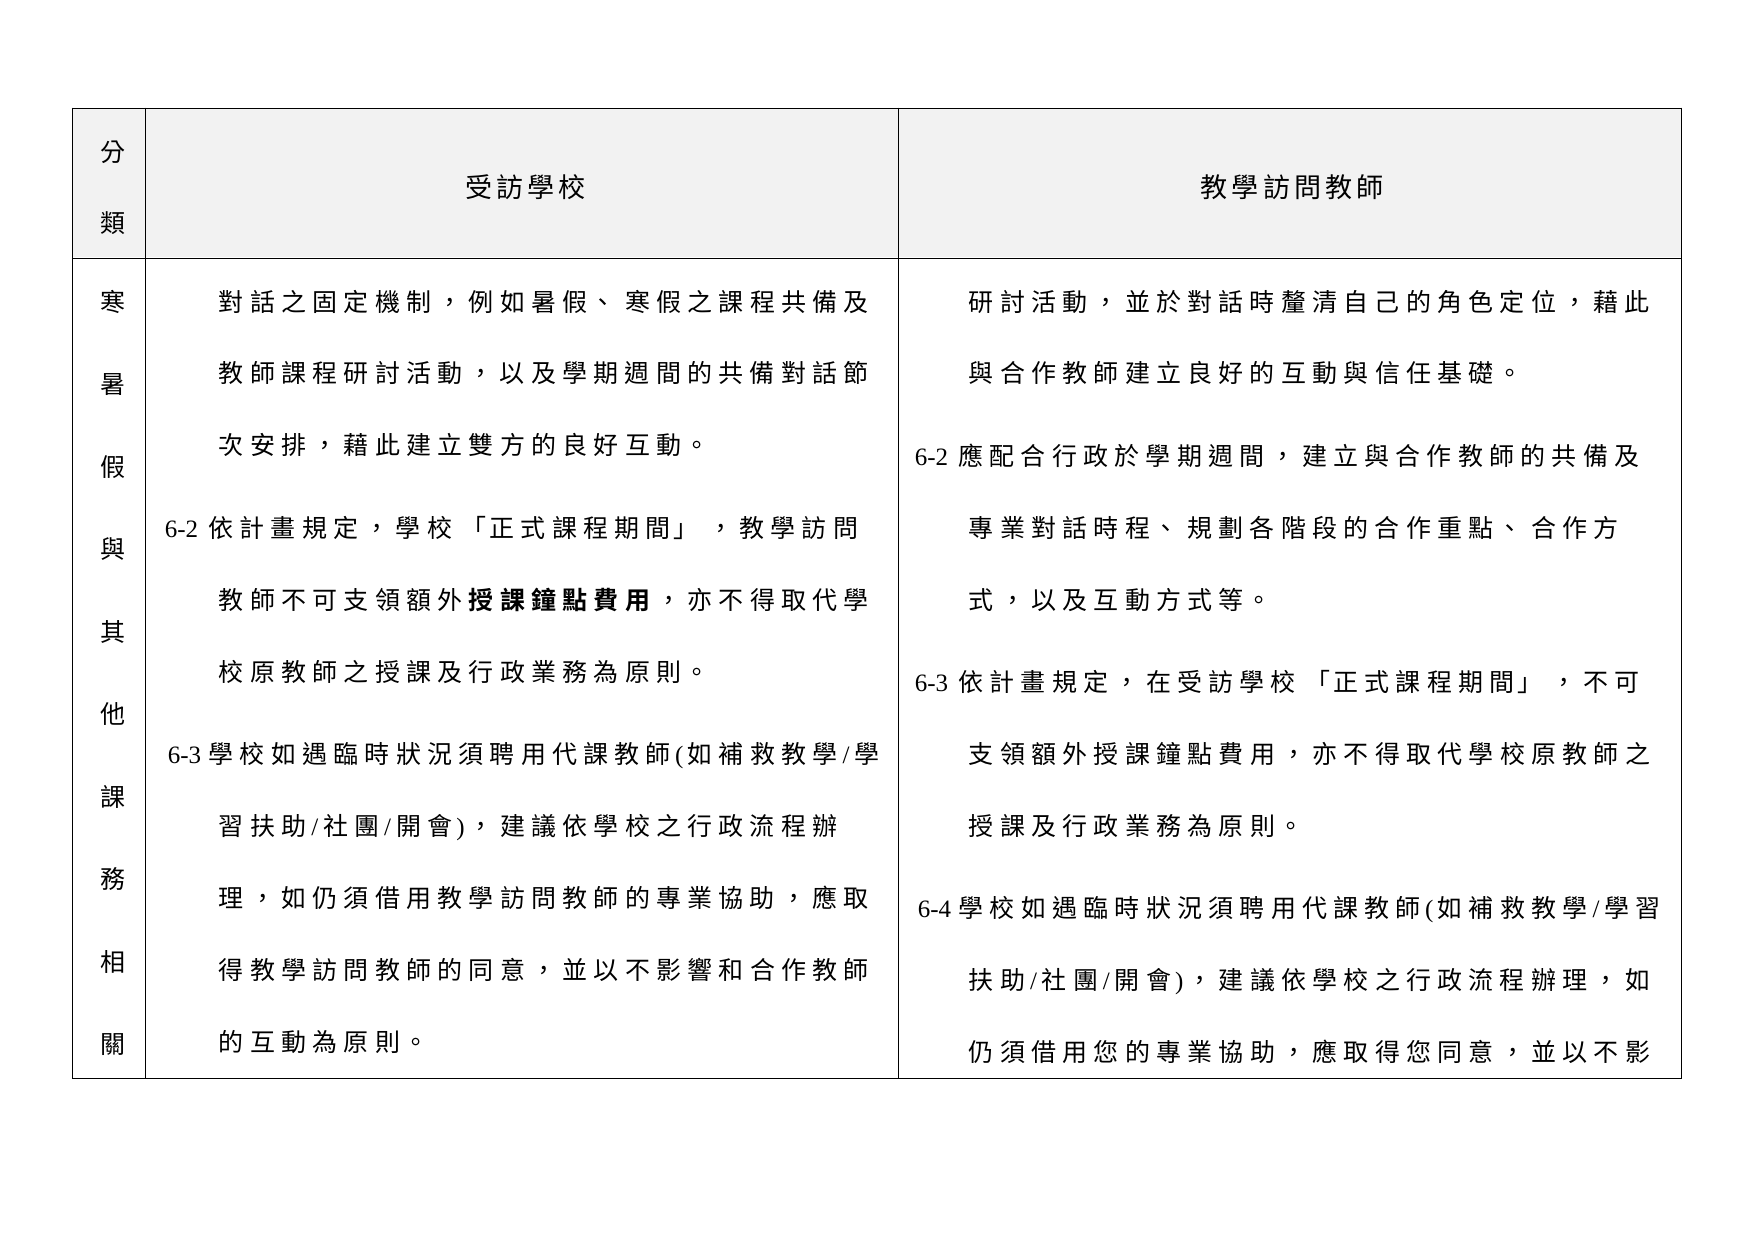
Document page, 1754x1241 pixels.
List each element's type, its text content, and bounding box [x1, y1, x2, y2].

table_cell 寒 暑 假 與 其 他 課 務 相 關 [73, 259, 145, 1078]
table_header 受訪學校 [146, 109, 898, 257]
table_cell 研討活動，並於對話時釐清自己的角色定位，藉此與合作教師建立良好的互動與信任基礎。 6-2 應配合行政於學期週間，建立與合作教師的共備及專業對話時程、規劃各階段的合作重點、合作方式，以及互動方式等。 6-3 依計畫規定，在受訪學校「正式課程期間」，不可支領額外授課鐘點費用，亦不得取代學校原教師之授課及行政業務為原則。 6-4學校如遇臨時狀況須聘用代課教師(如補救教學/學習扶助/社團/開會)，建議依學校之行政流程辦理，如仍須借用您的專業協助，應取得您同意，並以不影 [899, 259, 1681, 1078]
table_cell 對話之固定機制，例如暑假、寒假之課程共備及教師課程研討活動，以及學期週間的共備對話節次安排，藉此建立雙方的良好互動。 6-2 依計畫規定，學校「正式課程期間」，教學訪問教師不可支領額外授課鐘點費用，亦不得取代學校原教師之授課及行政業務為原則。 6-3學校如遇臨時狀況須聘用代課教師(如補救教學/學習扶助/社團/開會)，建議依學校之行政流程辦理，如仍須借用教學訪問教師的專業協助，應取得教學訪問教師的同意，並以不影響和合作教師的互動為原則。 [146, 259, 898, 1078]
table_header 教學訪問教師 [899, 109, 1681, 257]
table_header 分類 [73, 109, 145, 257]
